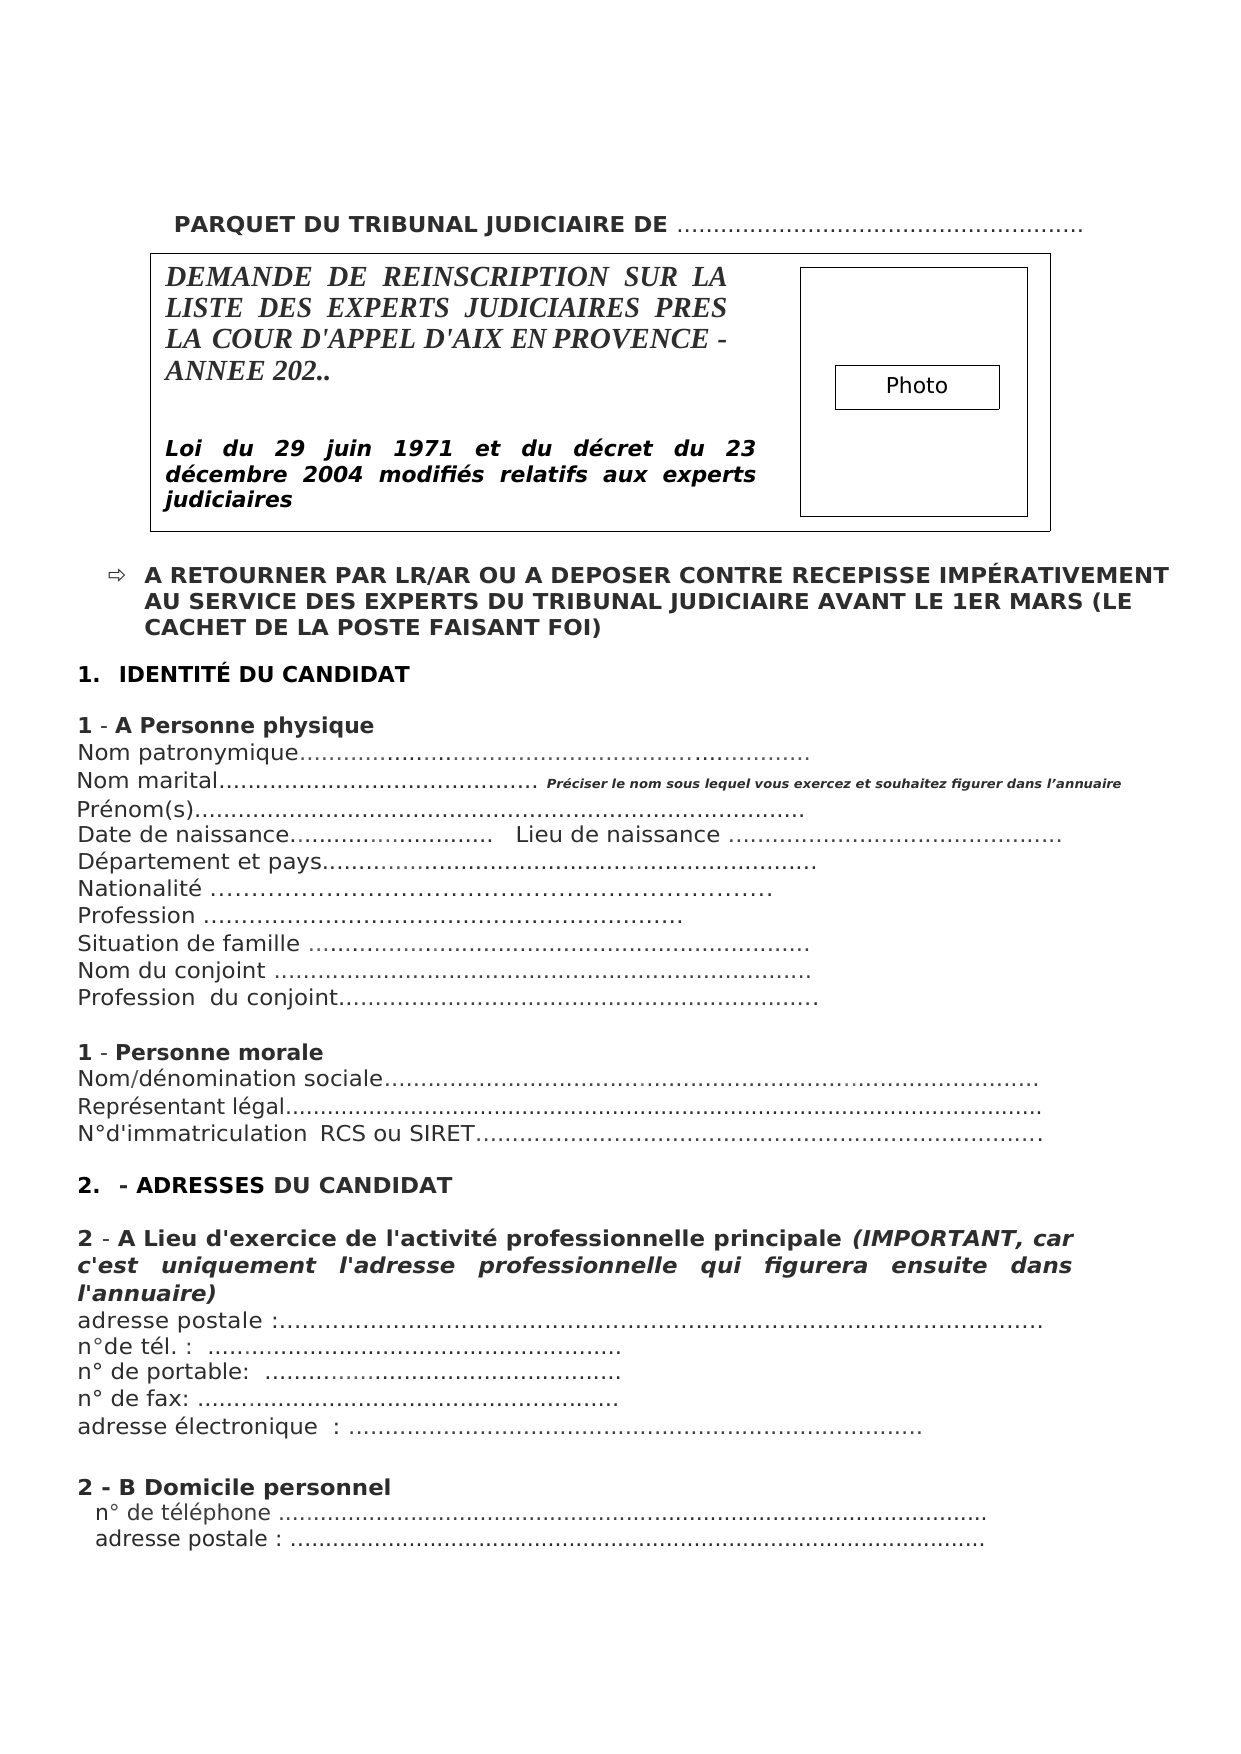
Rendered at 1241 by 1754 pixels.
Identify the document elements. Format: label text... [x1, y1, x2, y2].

text Profession du conjoint.................................................................. [77, 985, 1181, 1011]
text Prénom(s).................................................................................... [76, 797, 1181, 822]
text DEMANDE DE REINSCRIPTION SUR LA LISTE DES EXPERTS JUDICIAIRES PRES LA COUR D'APPEL D'AIX EN PROVENCE - ANNEE 202.. [165, 261, 727, 386]
text 1 - A Personne physique [77, 714, 1181, 739]
text adresse électronique : ............................................................................... [77, 1414, 1181, 1439]
text Nom patronymique...................................................................... [77, 740, 1181, 766]
text n°de tél. : ......................................................... [77, 1334, 1181, 1359]
text Nationalité .................................................................... [77, 876, 1181, 902]
text n° de portable: ................................................. [77, 1359, 1181, 1385]
text Date de naissance............................ Lieu de naissance .............................................. [77, 824, 1181, 847]
text Nom du conjoint .......................................................................... [77, 958, 1181, 983]
text 2 - B Domicile personnel [77, 1475, 1181, 1500]
text Photo [850, 373, 984, 398]
text Nom marital............................................ Préciser le nom sous lequel vous exercez et souhaitez figurer dans l’annuaire [76, 768, 1181, 793]
text Profession ……………………………………………………… [77, 903, 1181, 929]
text Département et pays.................................................................... [77, 849, 1181, 874]
text n° de téléphone ...................................................................................................... [77, 1500, 1181, 1526]
text Situation de famille ..................................................................... [77, 931, 1181, 956]
text n° de fax: .......................................................... [77, 1387, 1181, 1412]
subtitle - ADRESSES DU CANDIDAT [77, 1173, 1181, 1199]
text Loi du 29 juin 1971 et du décret du 23 décembre 2004 modifiés relatifs aux experts judiciaires [165, 436, 757, 513]
text N°d'immatriculation RCS ou SIRET.............................................................................. [77, 1121, 1181, 1147]
text PARQUET DU TRIBUNAL JUDICIAIRE DE ........................................................ [77, 212, 1181, 237]
text Nom/dénomination sociale.......................................................................................... [77, 1066, 1181, 1092]
subtitle IDENTITÉ DU CANDIDAT [77, 662, 1181, 687]
text 1 - Personne morale [77, 1040, 1181, 1066]
text Représentant légal............................................................................................................. [77, 1094, 1181, 1120]
subtitle A RETOURNER PAR LR/AR OU A DEPOSER CONTRE RECEPISSE IMPÉRATIVEMENT AU SERVICE DES EXPERTS DU TRIBUNAL JUDICIAIRE AVANT LE 1er MARS (le cachet de la poste faisant foi) [107, 563, 1181, 640]
text 2 - A Lieu d'exercice de l'activité professionnelle principale (IMPORTANT, car c'est uniquement l'adresse professionnelle qui figurera ensuite dans l'annuaire) [77, 1226, 1073, 1306]
text adresse postale : …................................................................................................. [77, 1526, 1181, 1551]
text adresse postale :..................................................................................................... [77, 1308, 1181, 1334]
